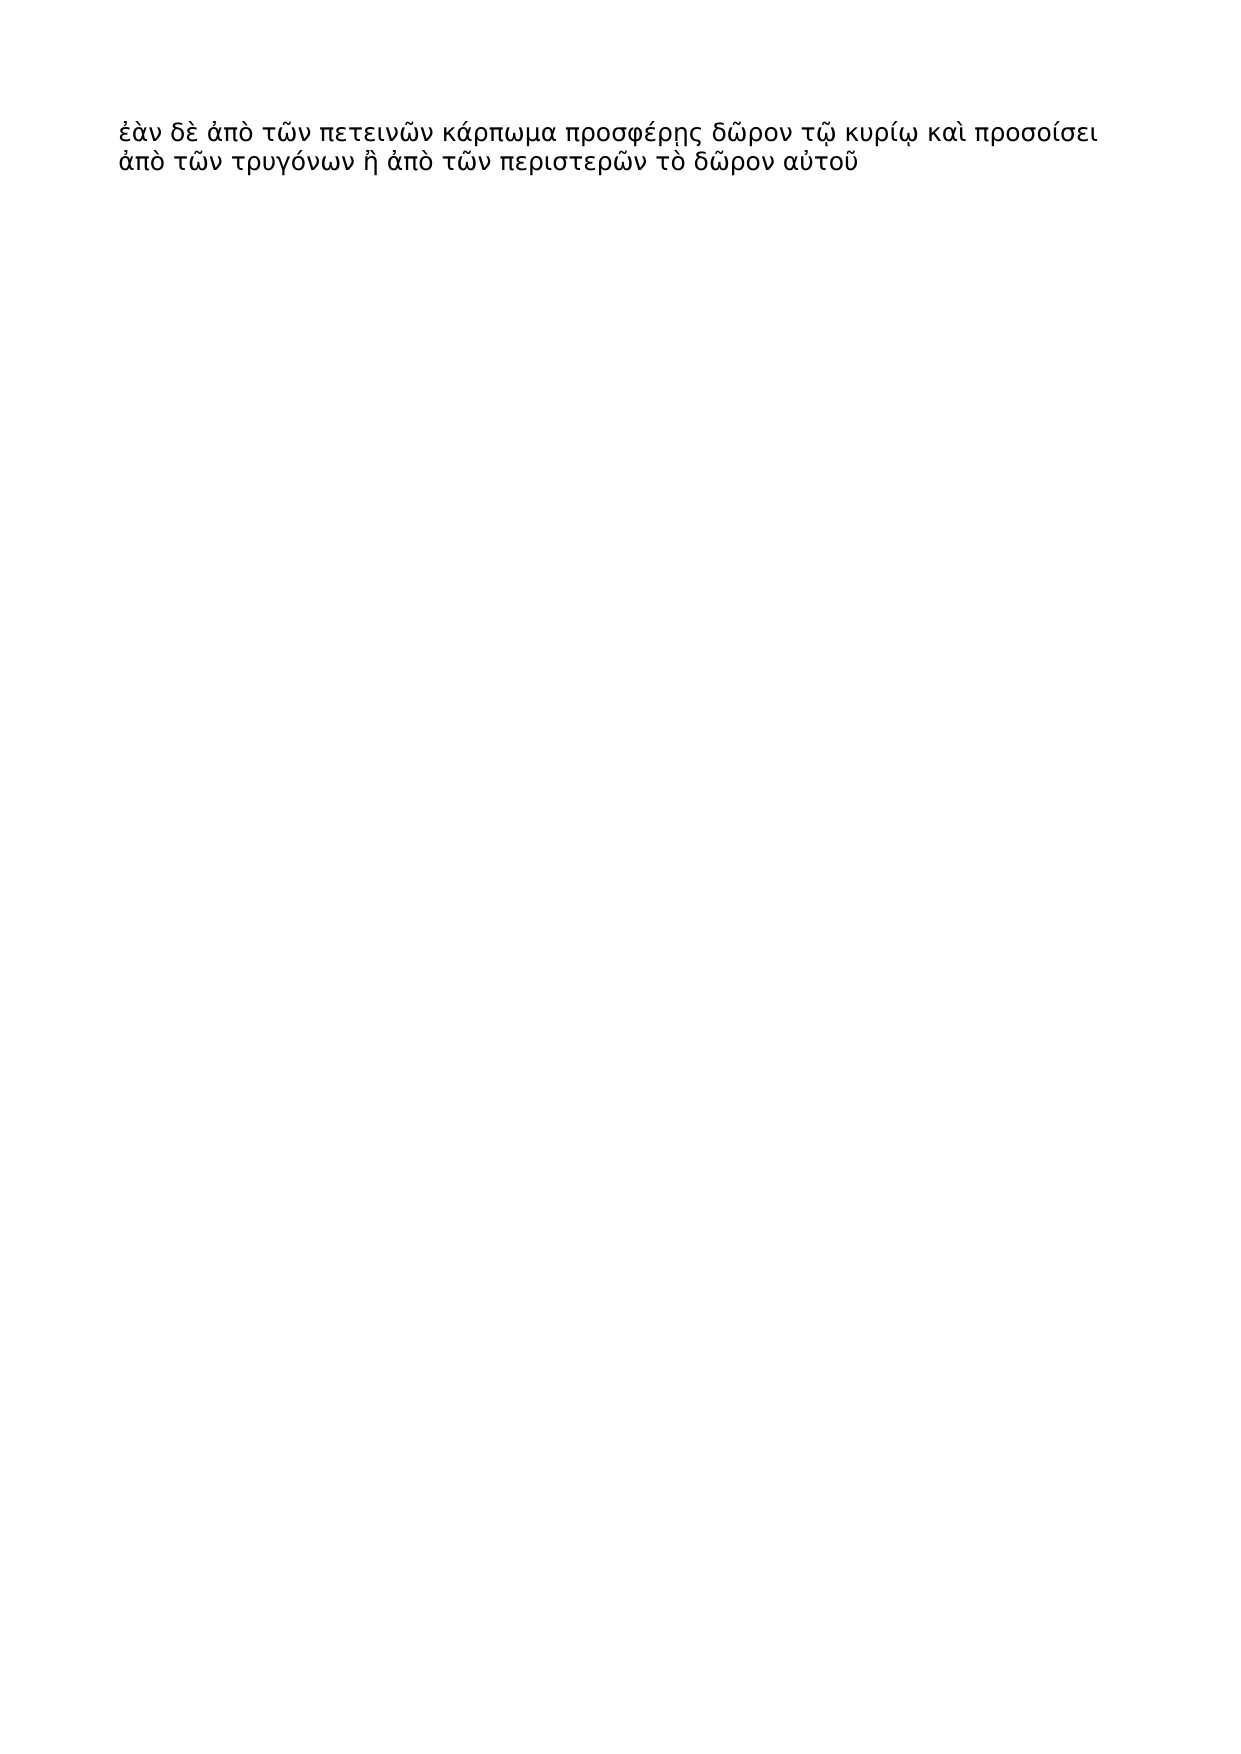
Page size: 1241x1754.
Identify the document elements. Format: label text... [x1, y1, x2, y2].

text ἐὰν δὲ ἀπὸ τῶν πετεινῶν κάρπωμα προσφέρῃς δῶρον τῷ κυρίῳ καὶ προσοίσει ἀπὸ τῶν τρυγόνων ἢ ἀπὸ τῶν περιστερῶν τὸ δῶρον αὐτοῦ [118, 118, 1122, 176]
